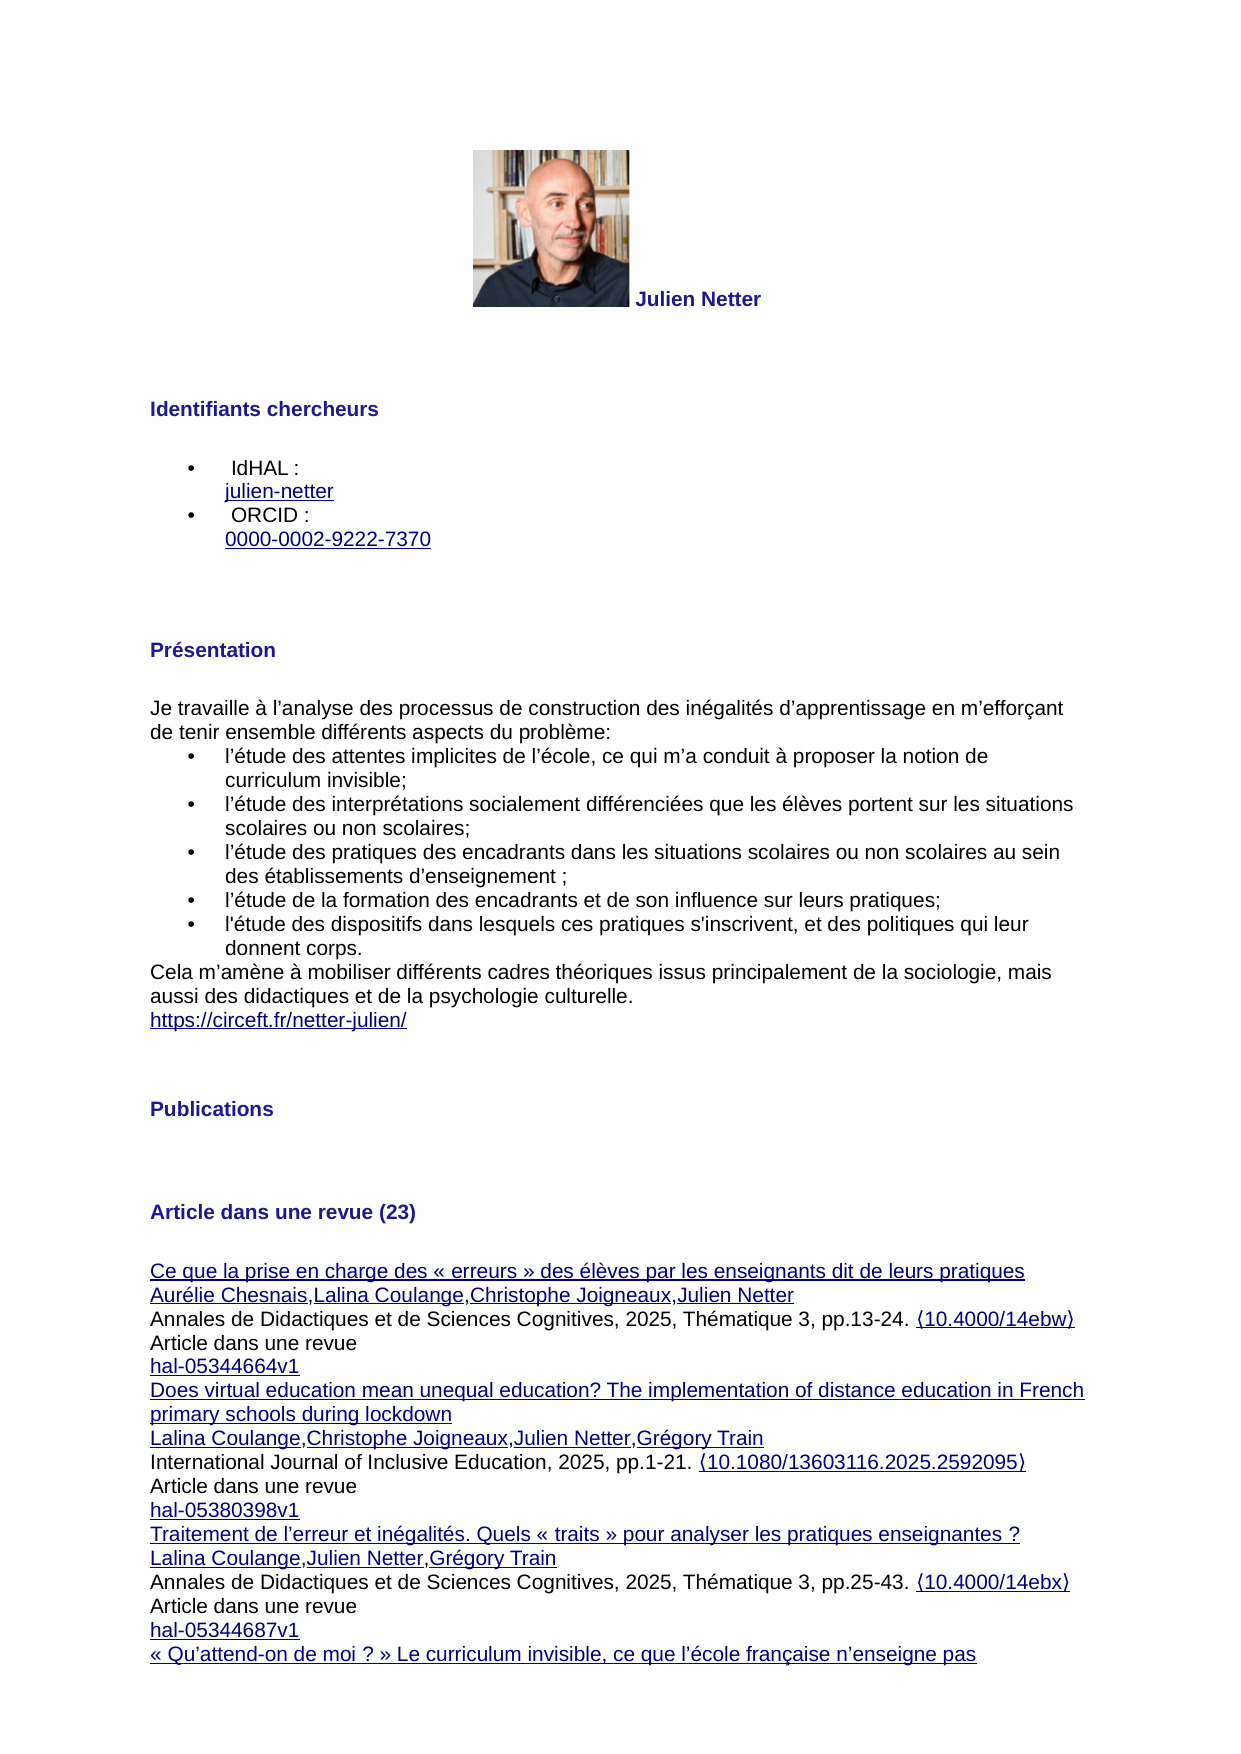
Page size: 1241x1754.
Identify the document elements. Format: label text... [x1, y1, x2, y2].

text Cela m’amène à mobiliser différents cadres théoriques issus principalement de la sociologie, mais aussi des didactiques et de la psychologie culturelle. [150, 959, 1090, 1007]
list l’étude des pratiques des encadrants dans les situations scolaires ou non scolaires au sein des établissements d’enseignement ; [187, 840, 1090, 888]
list l’étude de la formation des encadrants et de son influence sur leurs pratiques; [187, 888, 1090, 912]
table_header Ce que la prise en charge des « erreurs » des élèves par les enseignants dit de leurs pratiques Aurélie Chesnais,Lalina Coulange,Christophe Joigneaux,Julien Netter Annales de Didactiques et de Sciences Cognitives, 2025, Thématique 3, pp.13-24. ⟨10.4000/14ebw⟩ Article dans une revue hal-05344664v1 [150, 1259, 1090, 1378]
text Je travaille à l’analyse des processus de construction des inégalités d’apprentissage en m’efforçant de tenir ensemble différents aspects du problème: [150, 696, 1090, 744]
subtitle Article dans une revue (23) [150, 1200, 1090, 1224]
subtitle Julien Netter [150, 150, 1090, 311]
subtitle Publications [150, 1097, 1090, 1121]
list l’étude des interprétations socialement différenciées que les élèves portent sur les situations scolaires ou non scolaires; [187, 792, 1090, 840]
list 0000-0002-9222-7370 [187, 527, 1090, 551]
table_cell Does virtual education mean unequal education? The implementation of distance education in French primary schools during lockdown Lalina Coulange,Christophe Joigneaux,Julien Netter,Grégory Train International Journal of Inclusive Education, 2025, pp.1-21. ⟨10.1080/13603116.2025.2592095⟩ Article dans une revue hal-05380398v1 [150, 1378, 1090, 1522]
picture [473, 150, 630, 307]
subtitle Présentation [150, 638, 1090, 662]
list l'étude des dispositifs dans lesquels ces pratiques s'inscrivent, et des politiques qui leur donnent corps. [187, 912, 1090, 959]
list l’étude des attentes implicites de l’école, ce qui m’a conduit à proposer la notion de curriculum invisible; [187, 744, 1090, 792]
list julien-netter [187, 479, 1090, 503]
list IdHAL : [187, 455, 1090, 479]
table_cell Traitement de l’erreur et inégalités. Quels « traits » pour analyser les pratiques enseignantes ? Lalina Coulange,Julien Netter,Grégory Train Annales de Didactiques et de Sciences Cognitives, 2025, Thématique 3, pp.25-43. ⟨10.4000/14ebx⟩ Article dans une revue hal-05344687v1 [150, 1522, 1090, 1642]
table_cell « Qu’attend-on de moi ? » Le curriculum invisible, ce que l’école française n’enseigne pas [150, 1642, 1090, 1666]
subtitle Identifiants chercheurs [150, 397, 1090, 421]
list ORCID : [187, 503, 1090, 527]
text https://circeft.fr/netter-julien/ [150, 1007, 1090, 1031]
